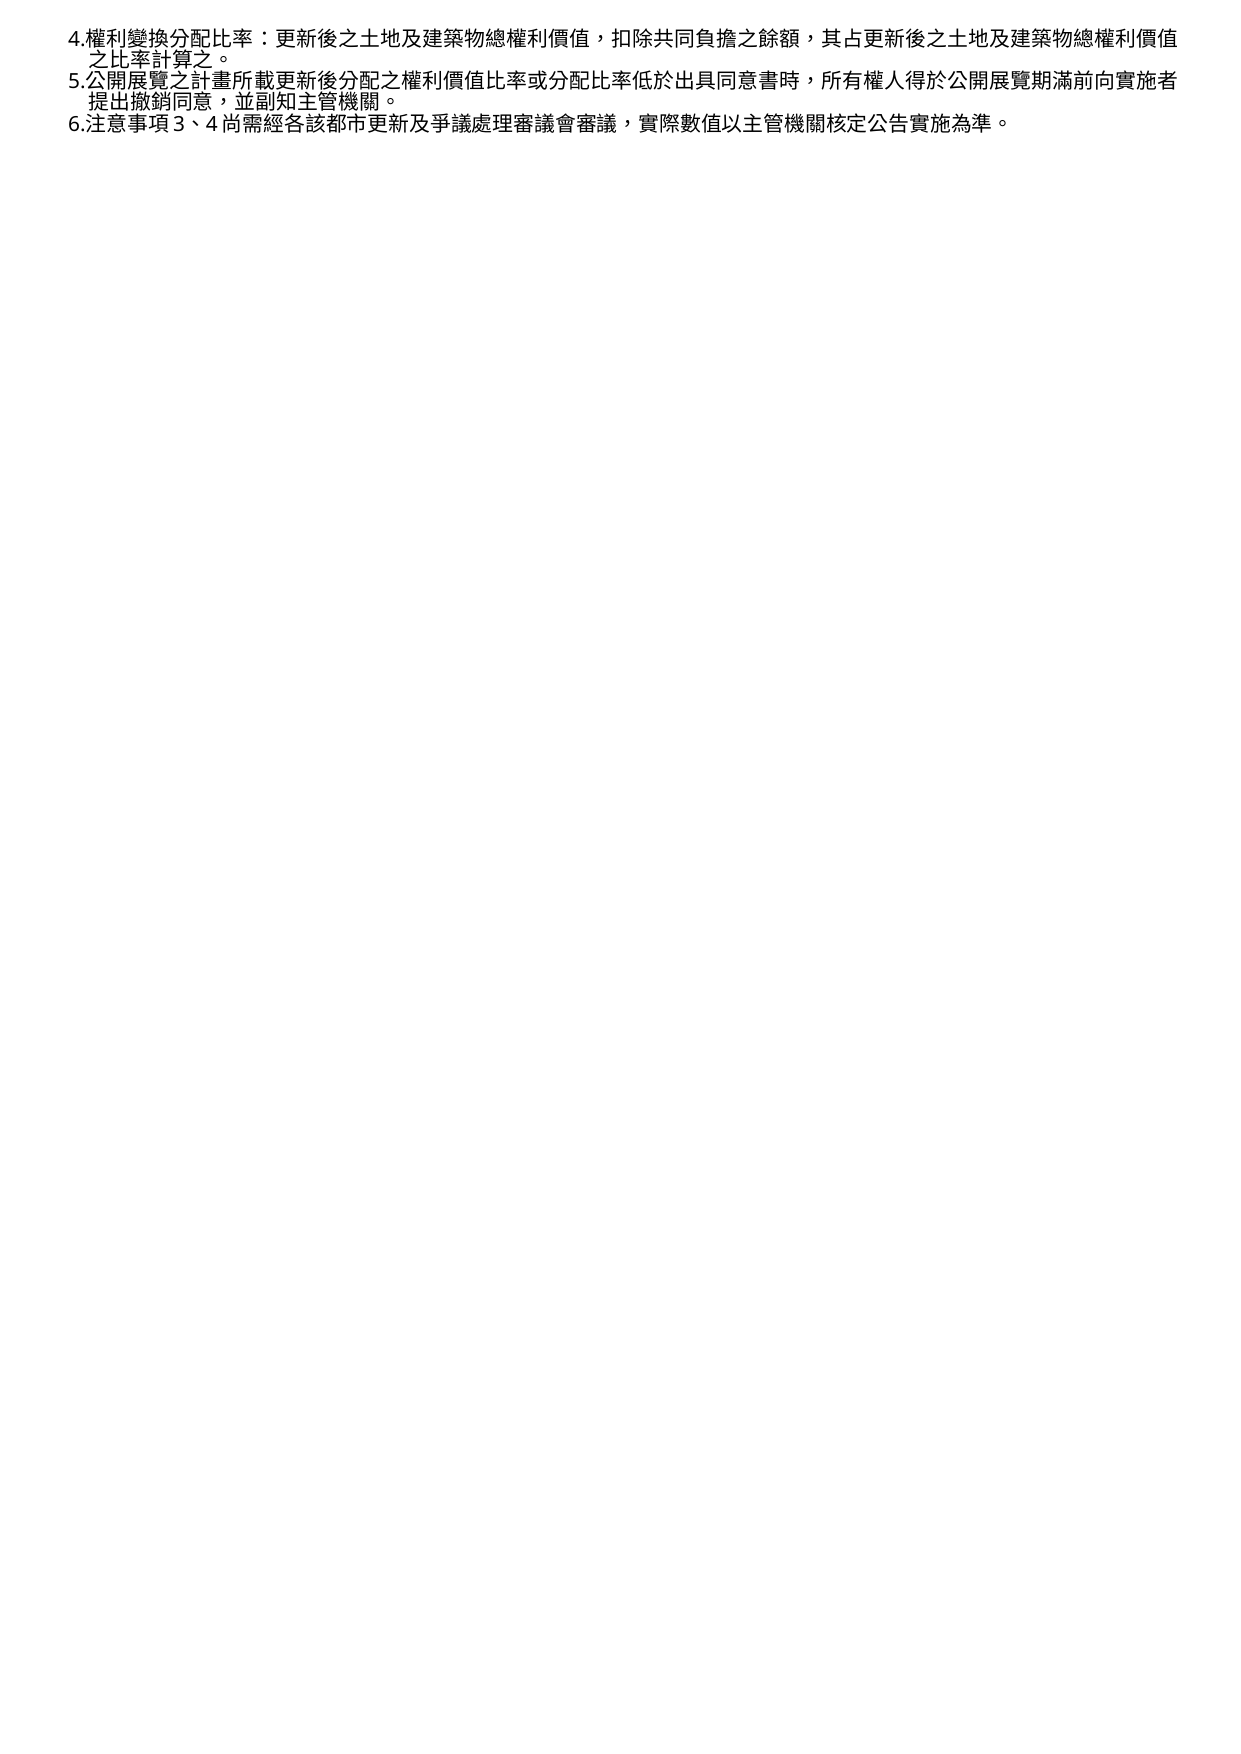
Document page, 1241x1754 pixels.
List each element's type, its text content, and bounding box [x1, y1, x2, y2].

text 6.注意事項3、4尚需經各該都市更新及爭議處理審議會審議，實際數值以主管機關核定公告實施為準。 [68, 114, 1181, 135]
text 4.權利變換分配比率：更新後之土地及建築物總權利價值，扣除共同負擔之餘額，其占更新後之土地及建築物總權利價值之比率計算之。 [68, 29, 1181, 71]
text 5.公開展覽之計畫所載更新後分配之權利價值比率或分配比率低於出具同意書時，所有權人得於公開展覽期滿前向實施者提出撤銷同意，並副知主管機關。 [68, 72, 1181, 114]
